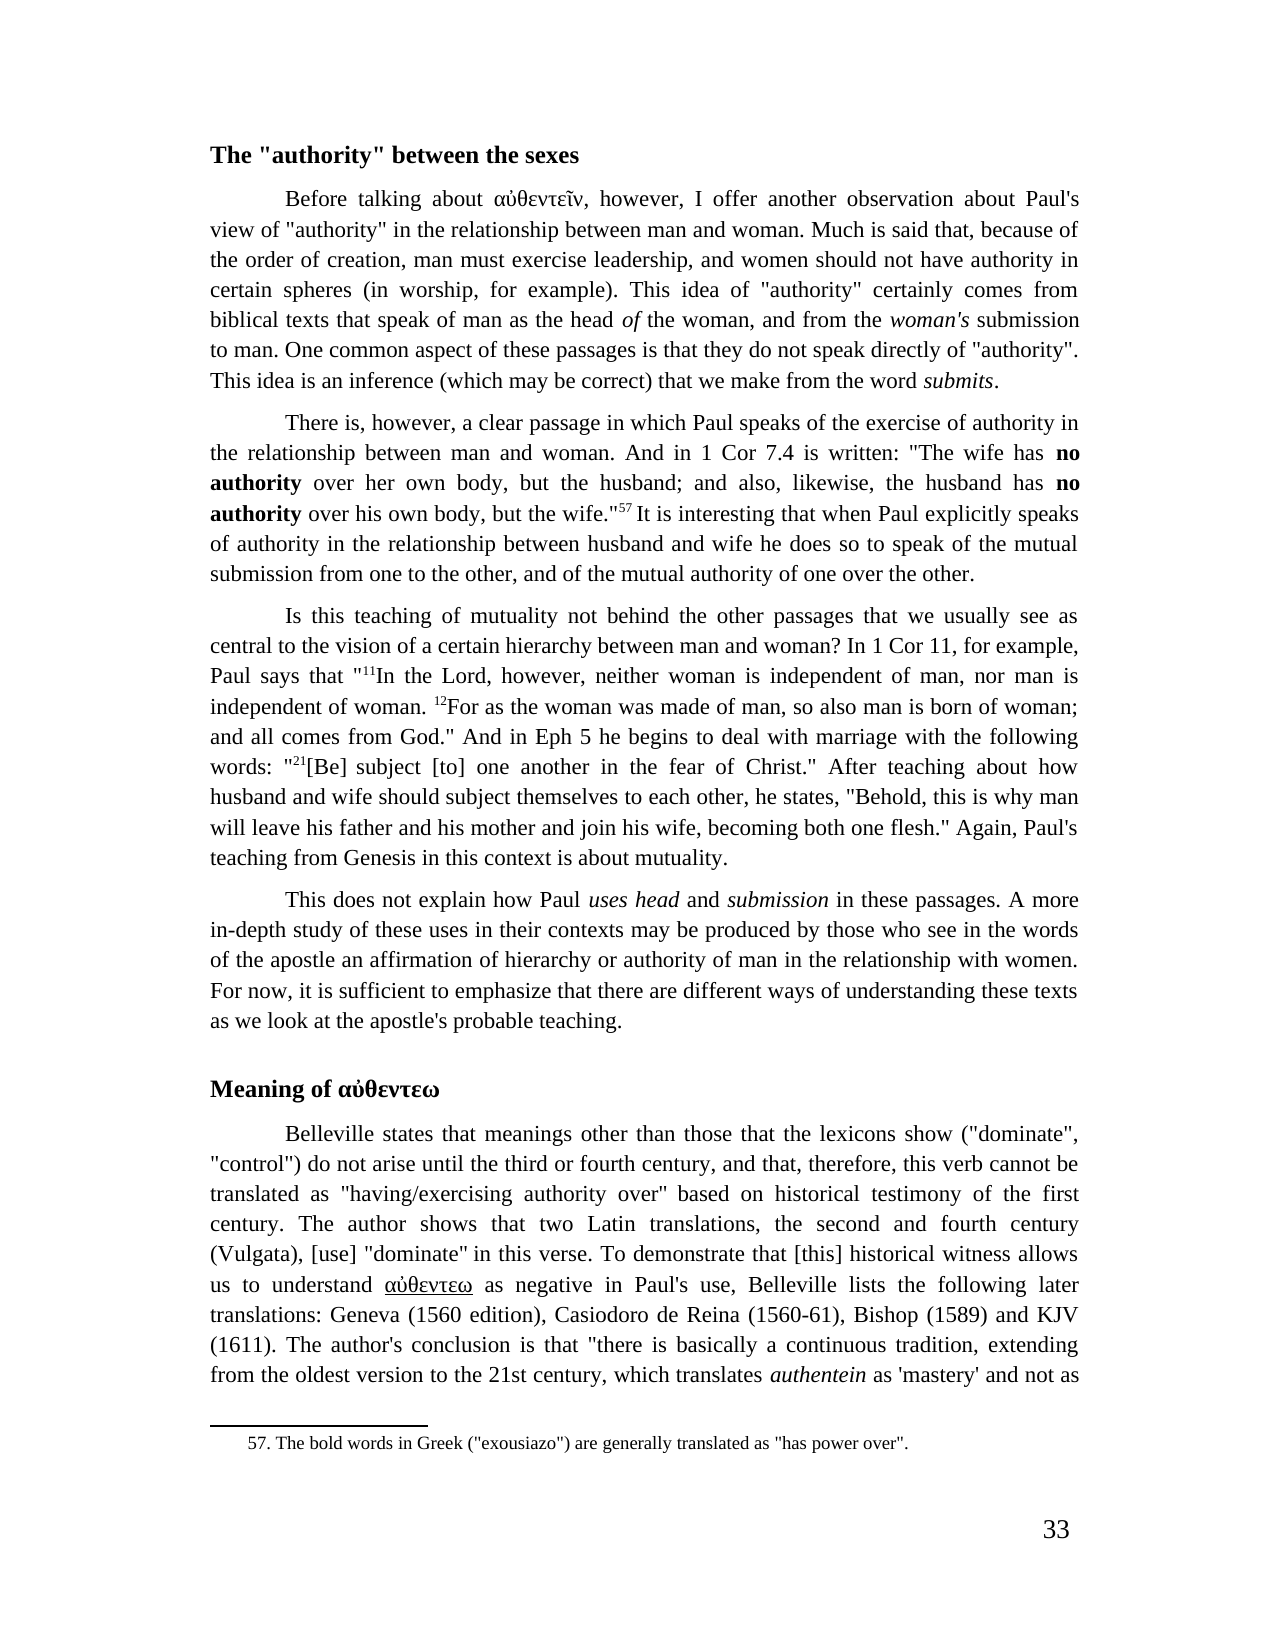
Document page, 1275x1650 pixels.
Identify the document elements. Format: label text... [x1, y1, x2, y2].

text There is, however, a clear passage in which Paul speaks of the exercise of authority in the relationship between man and woman. And in 1 Cor 7.4 is written: "The wife has no authority over her own body, but the husband; and also, likewise, the husband has no authority over his own body, but the wife." It is interesting that when Paul explicitly speaks of authority in the relationship between husband and wife he does so to speak of the mutual submission from one to the other, and of the mutual authority of one over the other. [210, 409, 1080, 586]
text The bold words in Greek ("exousiazo") are generally translated as "has power over". [210, 1432, 1080, 1453]
text Before talking about αὐθεντεῖν, however, I offer another observation about Paul's view of "authority" in the relationship between man and woman. Much is said that, because of the order of creation, man must exercise leadership, and women should not have authority in certain spheres (in worship, for example). This idea of "authority" certainly comes from biblical texts that speak of man as the head of the woman, and from the woman's submission to man. One common aspect of these passages is that they do not speak directly of "authority". This idea is an inference (which may be correct) that we make from the word submits. [210, 186, 1080, 393]
text Belleville states that meanings other than those that the lexicons show ("dominate", "control") do not arise until the third or fourth century, and that, therefore, this verb cannot be translated as "having/exercising authority over" based on historical testimony of the first century. The author shows that two Latin translations, the second and fourth century (Vulgata), [use] "dominate" in this verse. To demonstrate that [this] historical witness allows us to understand αὐθεντεω as negative in Paul's use, Belleville lists the following later translations: Geneva (1560 edition), Casiodoro de Reina (1560-61), Bishop (1589) and KJV (1611). The author's conclusion is that "there is basically a continuous tradition, extending from the oldest version to the 21st century, which translates authentein as 'mastery' and not as [210, 1119, 1080, 1388]
subtitle The "authority" between the sexes [210, 141, 1080, 169]
text This does not explain how Paul uses head and submission in these passages. A more in-depth study of these uses in their contexts may be produced by those who see in the words of the apostle an affirmation of hierarchy or authority of man in the relationship with women. For now, it is sufficient to emphasize that there are different ways of understanding these texts as we look at the apostle's probable teaching. [210, 886, 1080, 1033]
text Is this teaching of mutuality not behind the other passages that we usually see as central to the vision of a certain hierarchy between man and woman? In 1 Cor 11, for example, Paul says that "11In the Lord, however, neither woman is independent of man, nor man is independent of woman. 12For as the woman was made of man, so also man is born of woman; and all comes from God." And in Eph 5 he begins to deal with marriage with the following words: "21[Be] subject [to] one another in the fear of Christ." After teaching about how husband and wife should subject themselves to each other, he states, "Behold, this is why man will leave his father and his mother and join his wife, becoming both one flesh." Again, Paul's teaching from Genesis in this context is about mutuality. [210, 602, 1080, 870]
subtitle Meaning of αὐθεντεω [210, 1074, 1080, 1103]
